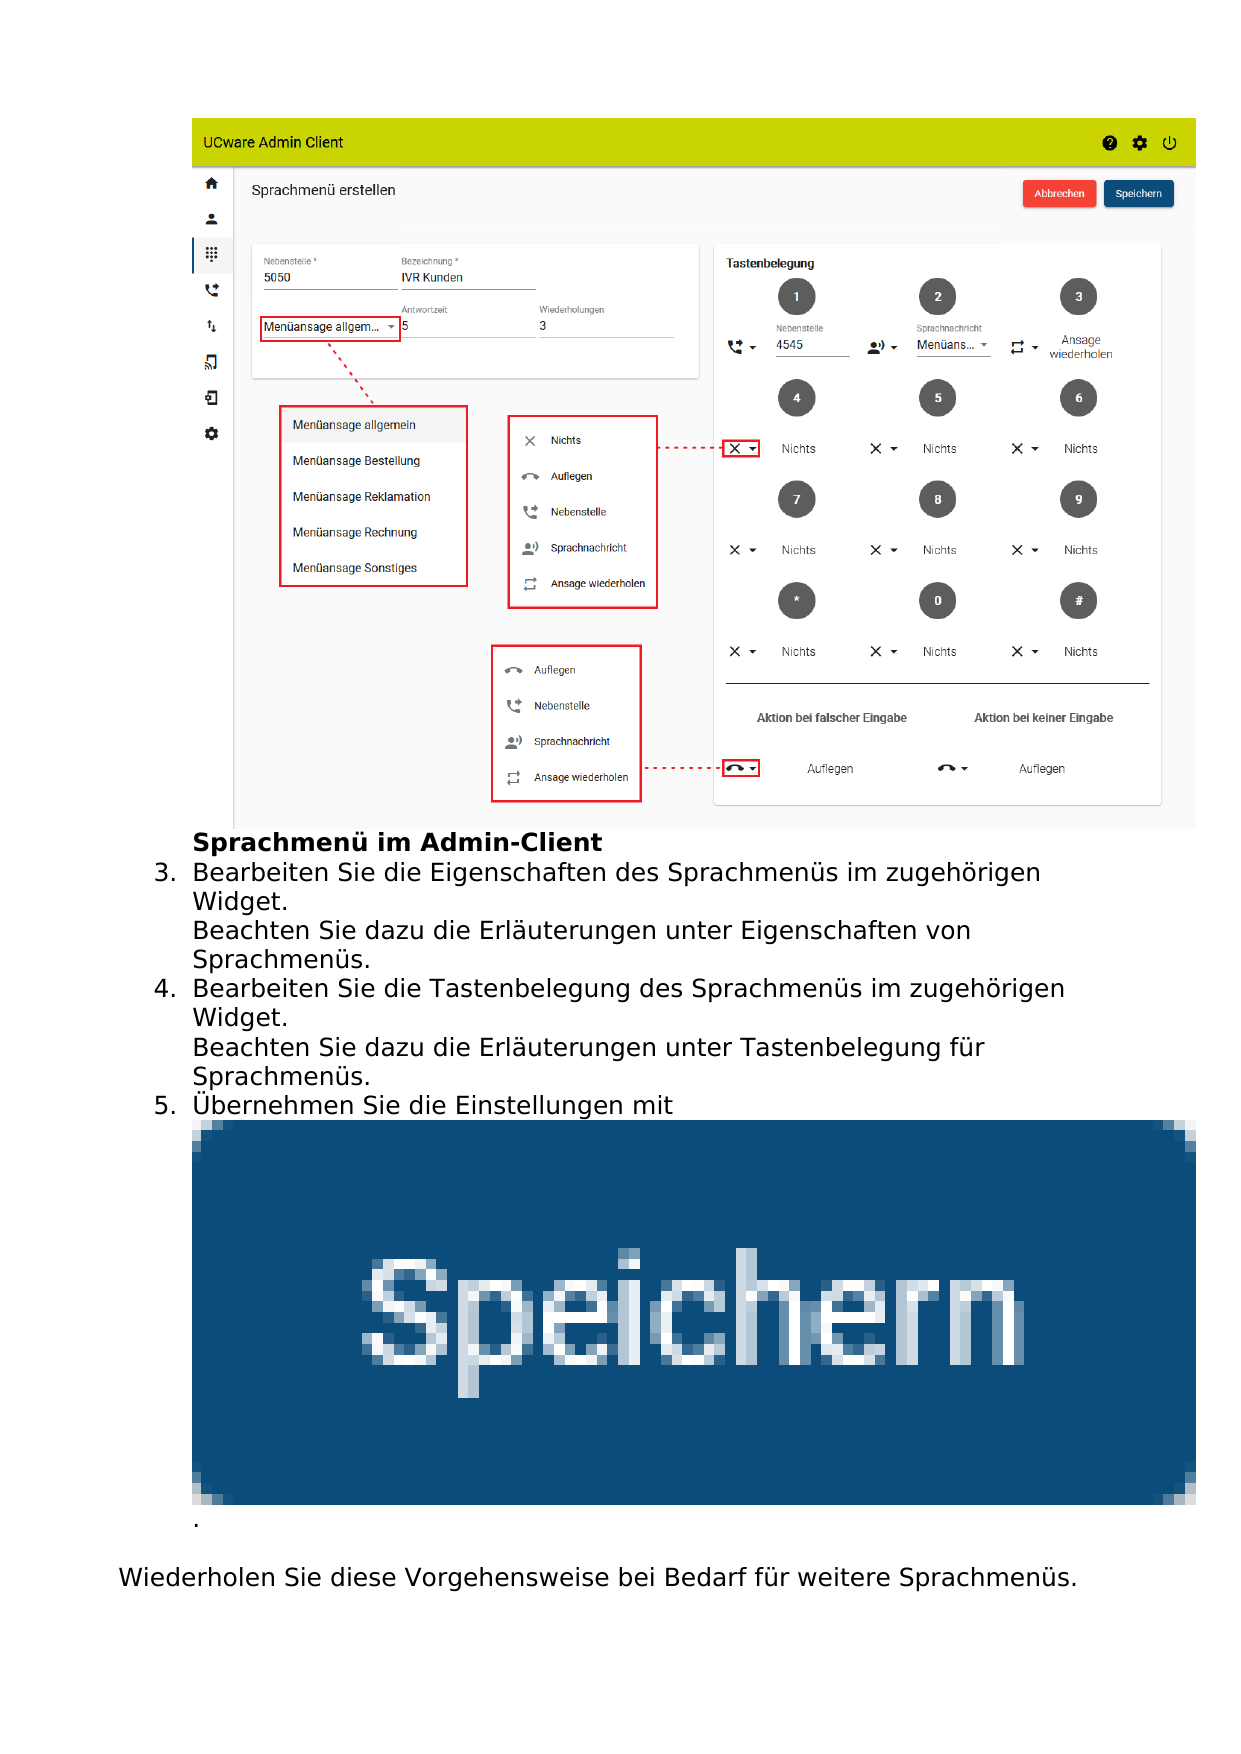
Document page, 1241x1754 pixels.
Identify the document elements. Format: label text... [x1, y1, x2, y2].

list Bearbeiten Sie die Eigenschaften des Sprachmenüs im zugehörigen Widget. Beachten Sie dazu die Erläuterungen unter Eigenschaften von Sprachmenüs. [177, 858, 1122, 974]
list Bearbeiten Sie die Tastenbelegung des Sprachmenüs im zugehörigen Widget. Beachten Sie dazu die Erläuterungen unter Tastenbelegung für Sprachmenüs. [177, 974, 1122, 1091]
picture [192, 1120, 1196, 1505]
list Sprachmenü im Admin-Client [177, 118, 1122, 858]
list Übernehmen Sie die Einstellungen mit . [177, 1091, 1122, 1534]
text Wiederholen Sie diese Vorgehensweise bei Bedarf für weitere Sprachmenüs. [118, 1563, 1122, 1592]
picture [192, 118, 1196, 829]
